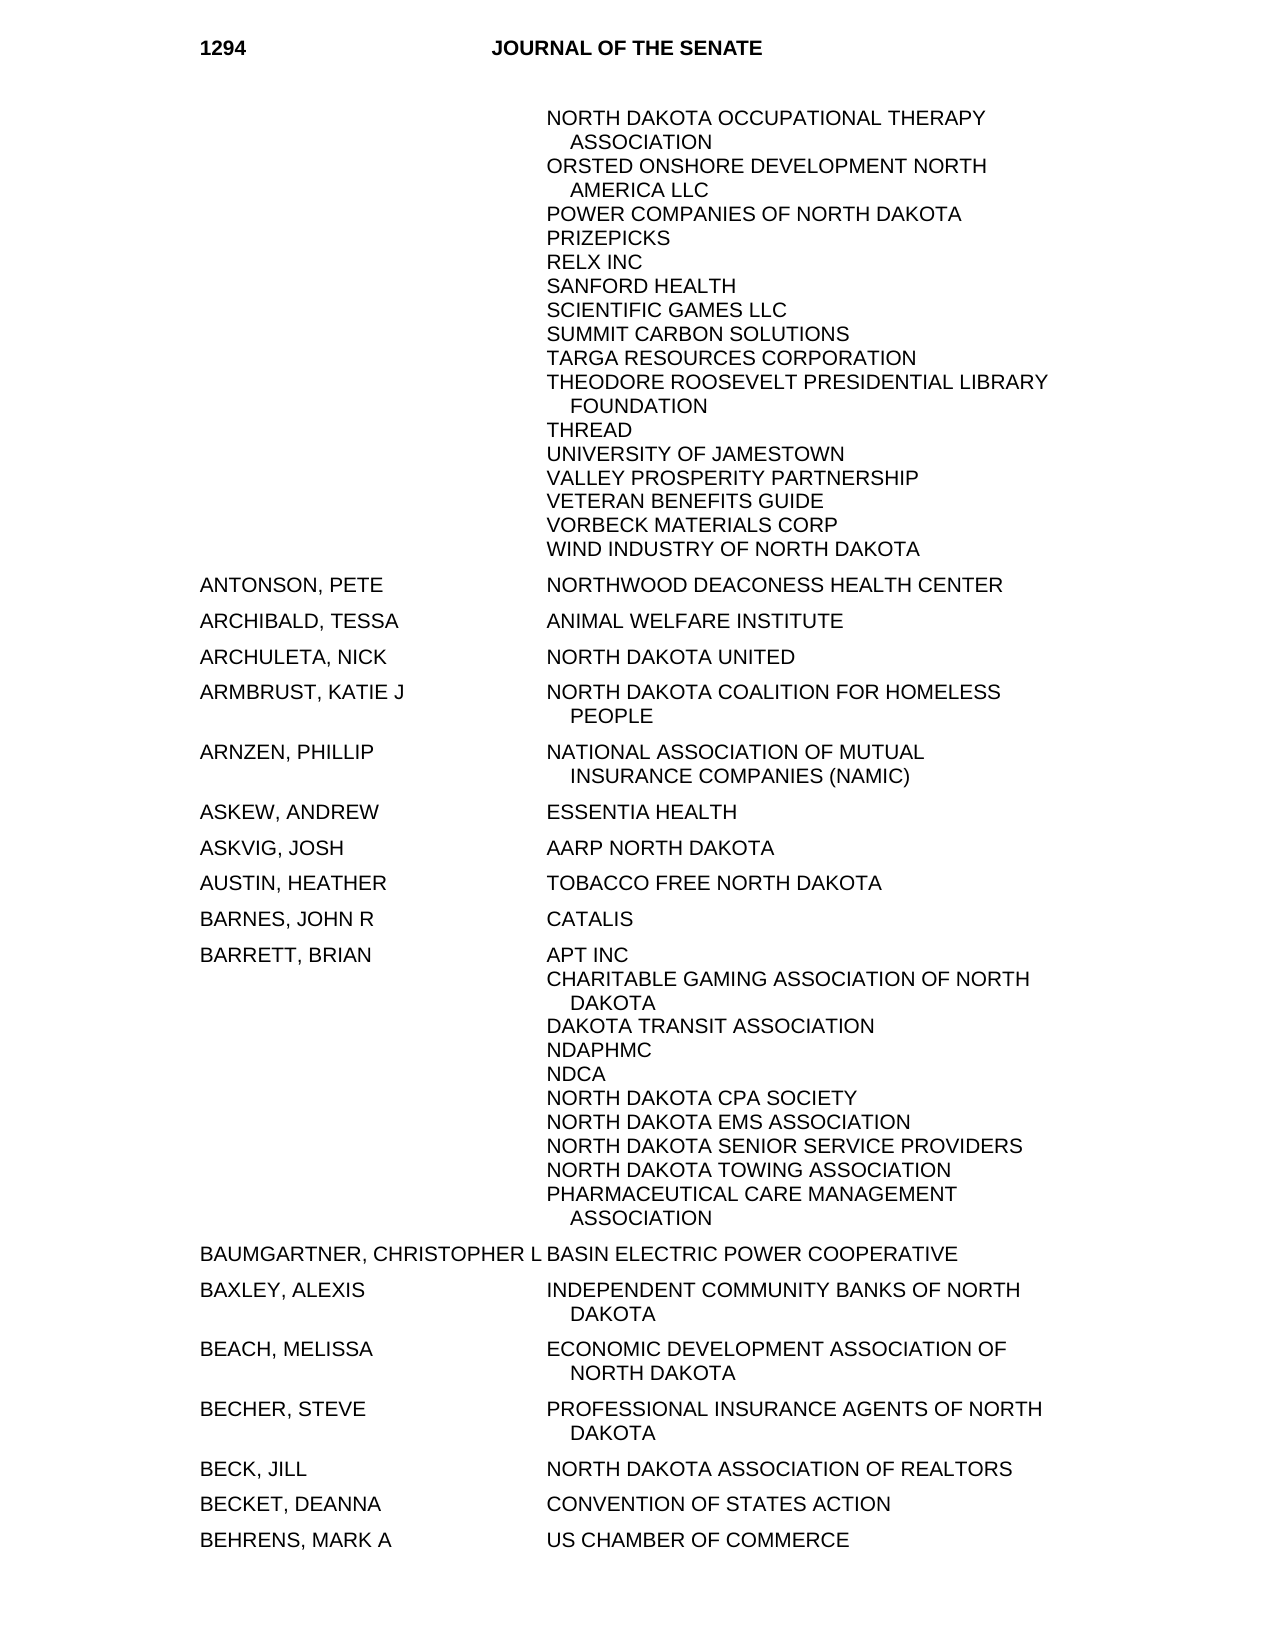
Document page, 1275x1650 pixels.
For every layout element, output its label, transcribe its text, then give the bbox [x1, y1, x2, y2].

table_cell ECONOMIC DEVELOPMENT ASSOCIATION OF NORTH DAKOTA [546, 1337, 1053, 1397]
table_cell ASKEW, ANDREW [200, 800, 546, 835]
table_cell PROFESSIONAL INSURANCE AGENTS OF NORTH DAKOTA [546, 1397, 1053, 1457]
table_cell US CHAMBER OF COMMERCE [546, 1528, 1053, 1564]
table_cell NATIONAL ASSOCIATION OF MUTUAL INSURANCE COMPANIES (NAMIC) [546, 740, 1053, 799]
table_cell CONVENTION OF STATES ACTION [546, 1492, 1053, 1528]
table_cell APT INC CHARITABLE GAMING ASSOCIATION OF NORTH DAKOTA DAKOTA TRANSIT ASSOCIATION NDAPHMC NDCA NORTH DAKOTA CPA SOCIETY NORTH DAKOTA EMS ASSOCIATION NORTH DAKOTA SENIOR SERVICE PROVIDERS NORTH DAKOTA TOWING ASSOCIATION PHARMACEUTICAL CARE MANAGEMENT ASSOCIATION [546, 943, 1053, 1242]
table_cell AUSTIN, HEATHER [200, 871, 546, 907]
table_cell NORTH DAKOTA COALITION FOR HOMELESS PEOPLE [546, 680, 1053, 740]
table_cell ASKVIG, JOSH [200, 835, 546, 871]
table_cell ARCHULETA, NICK [200, 645, 546, 680]
table_cell NORTHWOOD DEACONESS HEALTH CENTER [546, 573, 1053, 609]
table_cell TOBACCO FREE NORTH DAKOTA [546, 871, 1053, 907]
table_cell CATALIS [546, 907, 1053, 942]
table_cell ADTALEM GLOBAL EDUCATION ALLIANCE FOR AUTOMOTIVE INNOVATION AMAZON.COM SERVICES LLC AMERICAN CONSERVATIVE UNION AMERICAN COUNCIL OF LIFE INSURERS AMERICAN EXPRESS TRAVEL RELATED SERVICES AMERICAN INTERNATIONAL GROUP INC AMERICAN PROPERTY CASUALTY INSURANCE ASSOCIATION ANNE CARLSEN CENTER AT&T BIOSCIENCE ASSOCIATION OF NORTH DAKOTA BISON WORLD INC CITY OF WILLISTON COREBRIDGE FINANCIAL CRIME AND JUSTICE INSTITUTE AT COMMUNITY RESOURCES FOR JUSTICE DELTA DENTAL OF MINNESOTA EDF RENEWABLE ENERGY EMERGING PRAIRIE ENERGY TRANSFER PARTNERS ENTERPRISE RAC COMPANY OF MONTANA/WYOMING LLC GATC HEALTH CORP GREAT PLAINS FOOD BANK GRID UNITED LLC GUARDIANSHIP ASSOCIATION OF NORTH DAKOTA HAPPY HARRY'S BOTTLE SHOPS HEALTH POLICY CONSORTIUM METRO FLOOD DIVERSION AUTHORITY ND YMCA ALLIANCE NORTH DAKOTA BANKERS ASSOCIATION NORTH DAKOTA BEER DISTRIBUTORS ASSOCIATION NORTH DAKOTA ETHANOL PRODUCERS ASSOCIATION NORTH DAKOTA JUDGES ASSOCIATION NORTH DAKOTA OCCUPATIONAL THERAPY ASSOCIATION ORSTED ONSHORE DEVELOPMENT NORTH AMERICA LLC POWER COMPANIES OF NORTH DAKOTA PRIZEPICKS RELX INC SANFORD HEALTH SCIENTIFIC GAMES LLC SUMMIT CARBON SOLUTIONS TARGA RESOURCES CORPORATION THEODORE ROOSEVELT PRESIDENTIAL LIBRARY FOUNDATION THREAD UNIVERSITY OF JAMESTOWN VALLEY PROSPERITY PARTNERSHIP VETERAN BENEFITS GUIDE VORBECK MATERIALS CORP WIND INDUSTRY OF NORTH DAKOTA [546, 106, 1053, 573]
table_cell ANIMAL WELFARE INSTITUTE [546, 609, 1053, 644]
table_cell ARMBRUST, KATIE J [200, 680, 546, 740]
table_cell BECKET, DEANNA [200, 1492, 546, 1528]
table_cell ANTONSON, PETE [200, 573, 546, 609]
table_cell BARRETT, BRIAN [200, 943, 546, 1242]
table_cell ESSENTIA HEALTH [546, 800, 1053, 835]
table_cell ARCHIBALD, TESSA [200, 609, 546, 644]
table_cell NORTH DAKOTA UNITED [546, 645, 1053, 680]
table_cell US CHAMBER OF COMMERCE [0, 0, 118, 66]
table_cell BAXLEY, ALEXIS [200, 1278, 546, 1337]
table_cell BAUMGARTNER, CHRISTOPHER L [200, 1242, 546, 1277]
table_cell BARNES, JOHN R [200, 907, 546, 942]
table_cell AARP NORTH DAKOTA [546, 835, 1053, 871]
table_cell BEACH, MELISSA [200, 1337, 546, 1397]
table_cell NORTH DAKOTA ASSOCIATION OF REALTORS [546, 1457, 1053, 1492]
table_cell BEHRENS, MARK A [200, 1528, 546, 1564]
table_cell BECK, JILL [200, 1457, 546, 1492]
table_cell [200, 106, 546, 573]
table_cell ARNZEN, PHILLIP [200, 740, 546, 799]
table_cell INDEPENDENT COMMUNITY BANKS OF NORTH DAKOTA [546, 1278, 1053, 1337]
table_cell BASIN ELECTRIC POWER COOPERATIVE [546, 1242, 1053, 1277]
table_cell BECHER, STEVE [200, 1397, 546, 1457]
